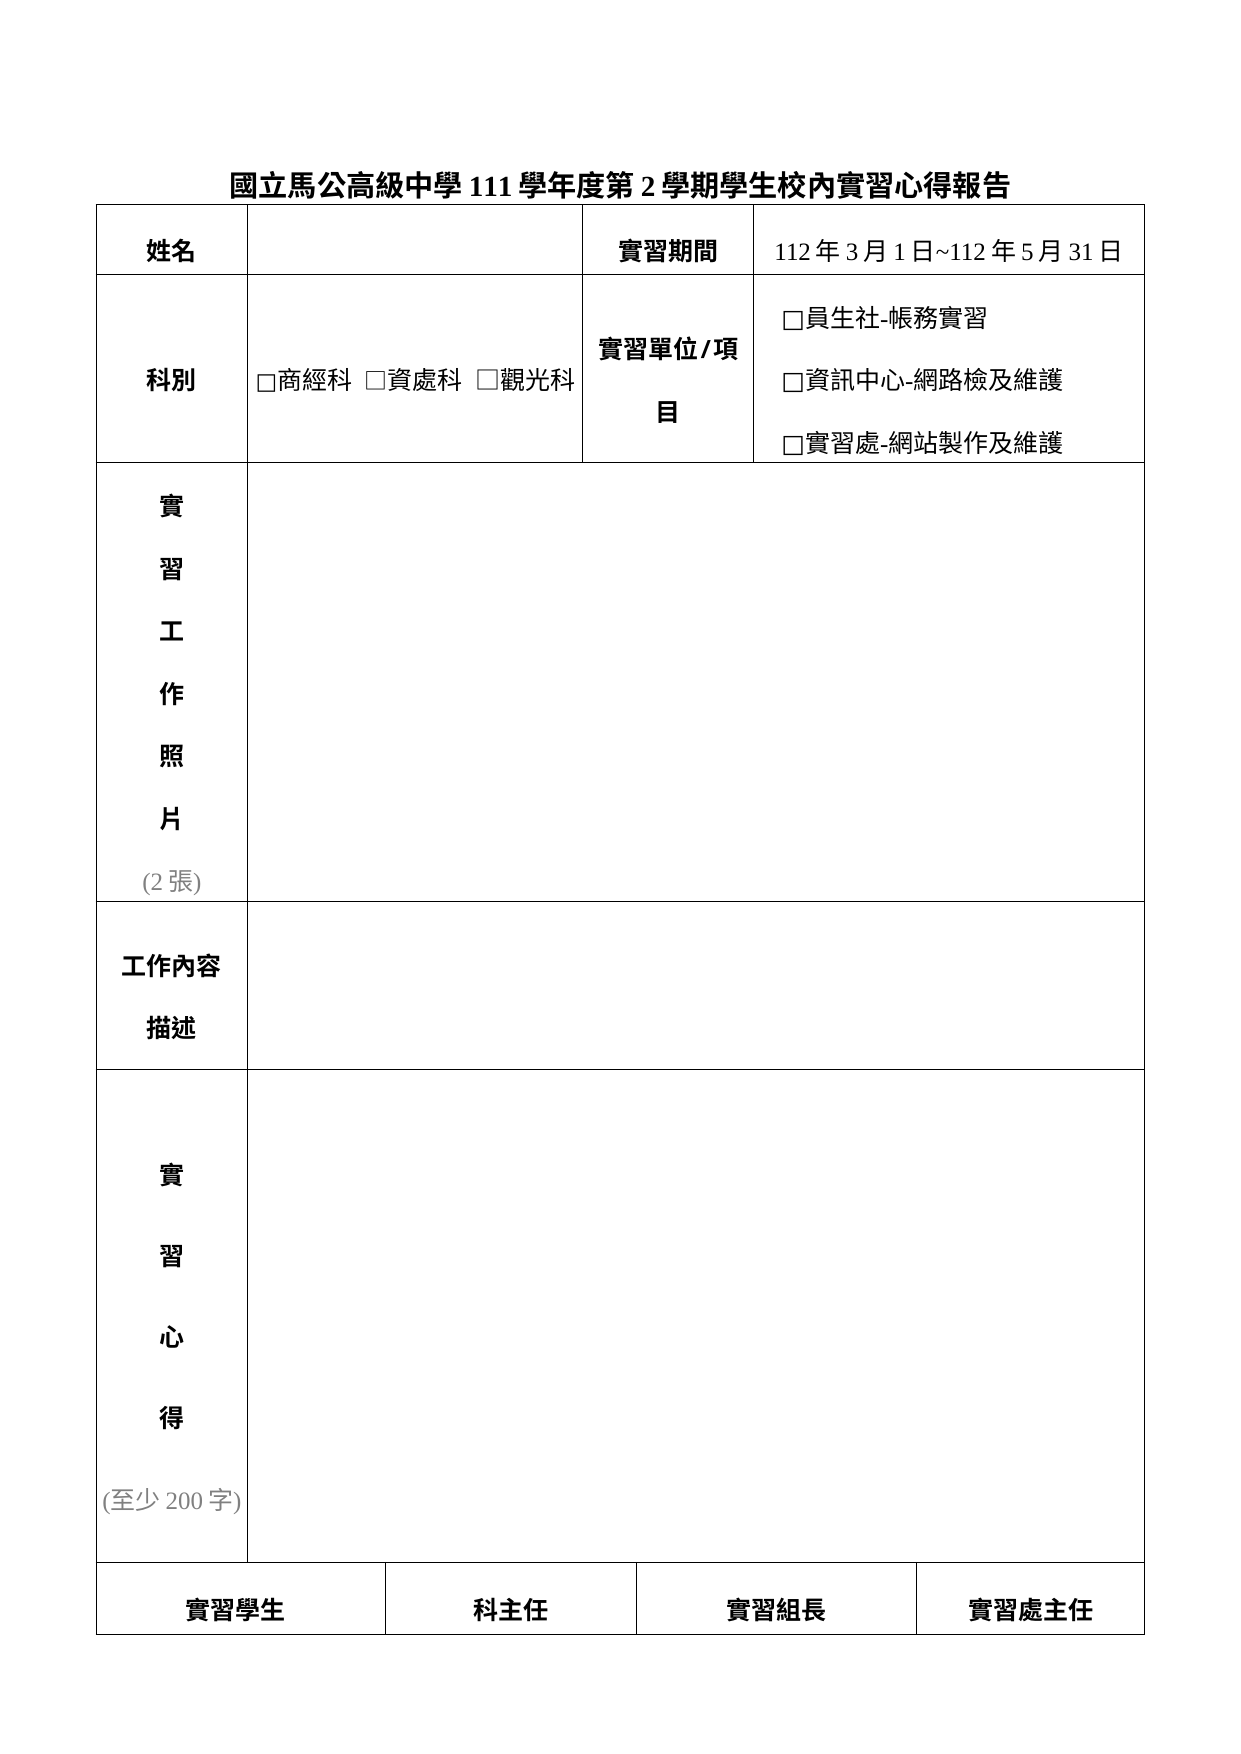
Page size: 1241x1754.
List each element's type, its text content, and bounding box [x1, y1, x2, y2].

table_cell 實 習 心 得 (至少200字) [97, 1070, 247, 1562]
table_cell 實習處主任 [917, 1563, 1144, 1633]
table_header 姓名 [97, 205, 247, 274]
table_cell 實習單位/項目 [583, 275, 753, 462]
table_header [248, 205, 582, 274]
table_header 實習期間 [583, 205, 753, 274]
table_cell 實習學生 [97, 1563, 385, 1633]
table_cell 實 習 工 作 照 片 (2張) [97, 463, 247, 901]
table_cell [248, 902, 1144, 1069]
table_cell 科別 [97, 275, 247, 462]
table_header 112年3月1日~112年5月31日 [754, 205, 1144, 274]
table_cell □員生社-帳務實習 □資訊中心-網路檢及維護 □實習處-網站製作及維護 [754, 275, 1144, 462]
table_cell 科主任 [386, 1563, 636, 1633]
text 國立馬公高級中學111學年度第2學期學生校內實習心得報告 [118, 142, 1122, 204]
table_cell □商經科 □資處科 □觀光科 [248, 275, 582, 462]
table_cell [248, 1070, 1144, 1562]
table_cell [248, 463, 1144, 901]
table_cell 工作內容 描述 [97, 902, 247, 1069]
table_cell 實習組長 [637, 1563, 916, 1633]
